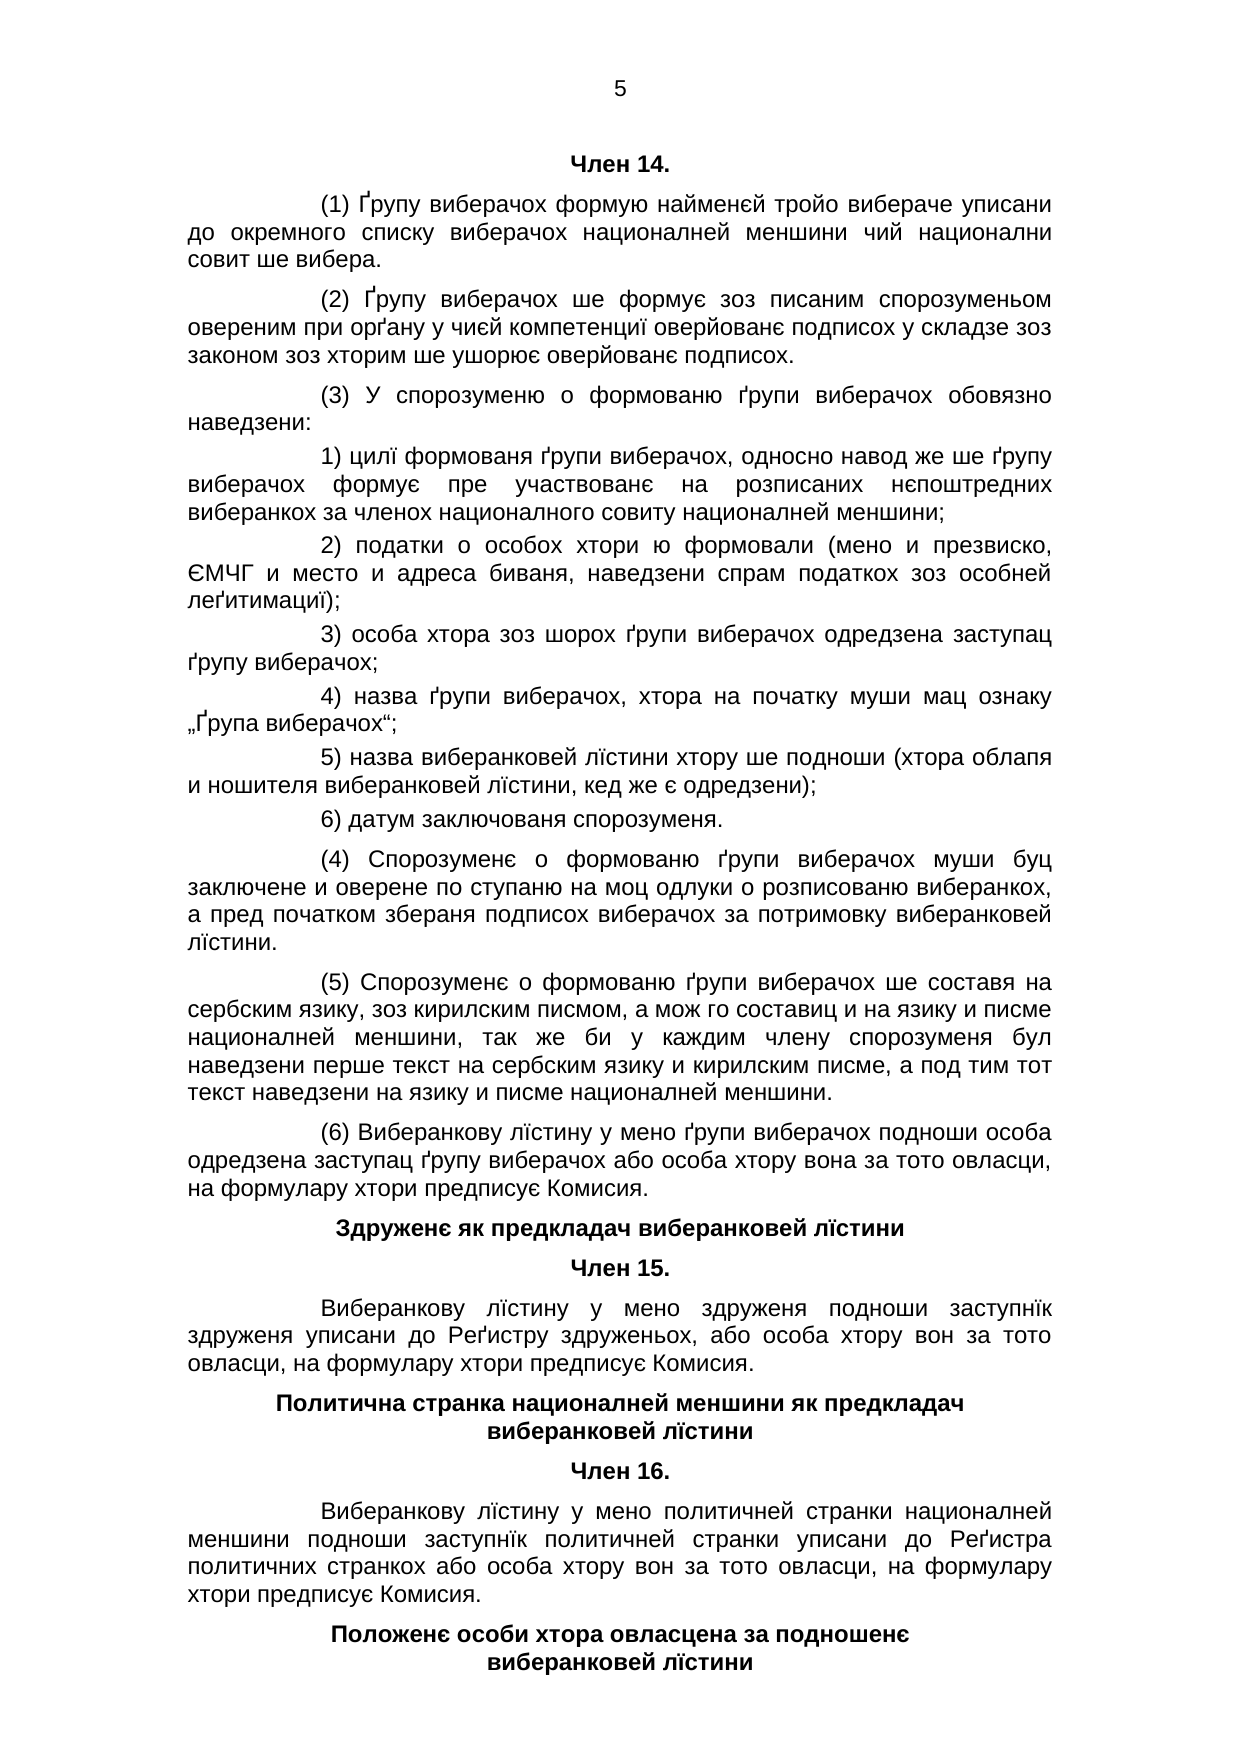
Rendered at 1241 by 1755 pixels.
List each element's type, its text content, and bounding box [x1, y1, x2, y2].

text Виберанкову лїстину у мено здруженя подноши заступнїк здруженя уписани до Реґистру здруженьох, або особа хтору вон за тото овласци, на формулару хтори предписує Комисия. [187, 1294, 1053, 1377]
text Член 16. [187, 1457, 1053, 1484]
text (1) Ґрупу виберачох формую найменєй тройо вибераче уписани до окремного списку виберачох националней меншини чий национални совит ше вибера. [187, 190, 1053, 273]
text Виберанкову лїстину у мено политичней странки националней меншини подноши заступнїк политичней странки уписани до Реґистра политичних странкох або особа хтору вон за тото овласци, на формулару хтори предписує Комисия. [187, 1497, 1053, 1607]
text (4) Спорозуменє о формованю ґрупи виберачох муши буц заключене и оверене по ступаню на моц одлуки о розписованю виберанкох, а пред початком збераня подписох виберачох за потримовку виберанковей лїстини. [187, 845, 1053, 955]
text (2) Ґрупу виберачох ше формує зоз писаним спорозуменьом овереним при орґану у чиєй компетенциї оверйованє подписох у складзе зоз законом зоз хторим ше ушорює оверйованє подписох. [187, 285, 1053, 368]
text 4) назва ґрупи виберачох, хтора на початку муши мац ознаку „Ґрупа виберачох“; [187, 682, 1053, 737]
text (5) Спорозуменє о формованю ґрупи виберачох ше составя на сербским язику, зоз кирилским писмом, а мож го составиц и на язику и писме националней меншини, так же би у каждим члену спорозуменя бул наведзени перше текст на сербским язику и кирилским писме, а под тим тот текст наведзени на язику и писме националней меншини. [187, 968, 1053, 1106]
text 5) назва виберанковей лїстини хтору ше подноши (хтора облапя и ношителя виберанковей лїстини, кед же є одредзени); [187, 743, 1053, 798]
text Положенє особи хтора овласцена за подношенє виберанковей лїстини [262, 1620, 978, 1675]
text 3) особа хтора зоз шорох ґрупи виберачох одредзена заступац ґрупу виберачох; [187, 620, 1053, 676]
text 1) цилї формованя ґрупи виберачох, односно навод же ше ґрупу виберачох формує пре участвованє на розписаних нєпоштредних виберанкох за членох националного совиту националней меншини; [187, 442, 1053, 525]
text Здруженє як предкладач виберанковей лїстини [262, 1213, 978, 1241]
text (3) У спорозуменю о формованю ґрупи виберачох обовязно наведзени: [187, 381, 1053, 436]
text Член 15. [187, 1254, 1053, 1281]
text 2) податки о особох хтори ю формовали (мено и презвиско, ЄМЧГ и место и адреса биваня, наведзени спрам податкох зоз особней леґитимациї); [187, 531, 1053, 614]
text Член 14. [187, 150, 1053, 178]
text (6) Виберанкову лїстину у мено ґрупи виберачох подноши особа одредзена заступац ґрупу виберачох або особа хтору вона за тото овласци, на формулару хтори предписує Комисия. [187, 1118, 1053, 1201]
text 6) датум заключованя спорозуменя. [187, 805, 1053, 832]
text Политична странка националней меншини як предкладач виберанковей лїстини [262, 1389, 978, 1444]
